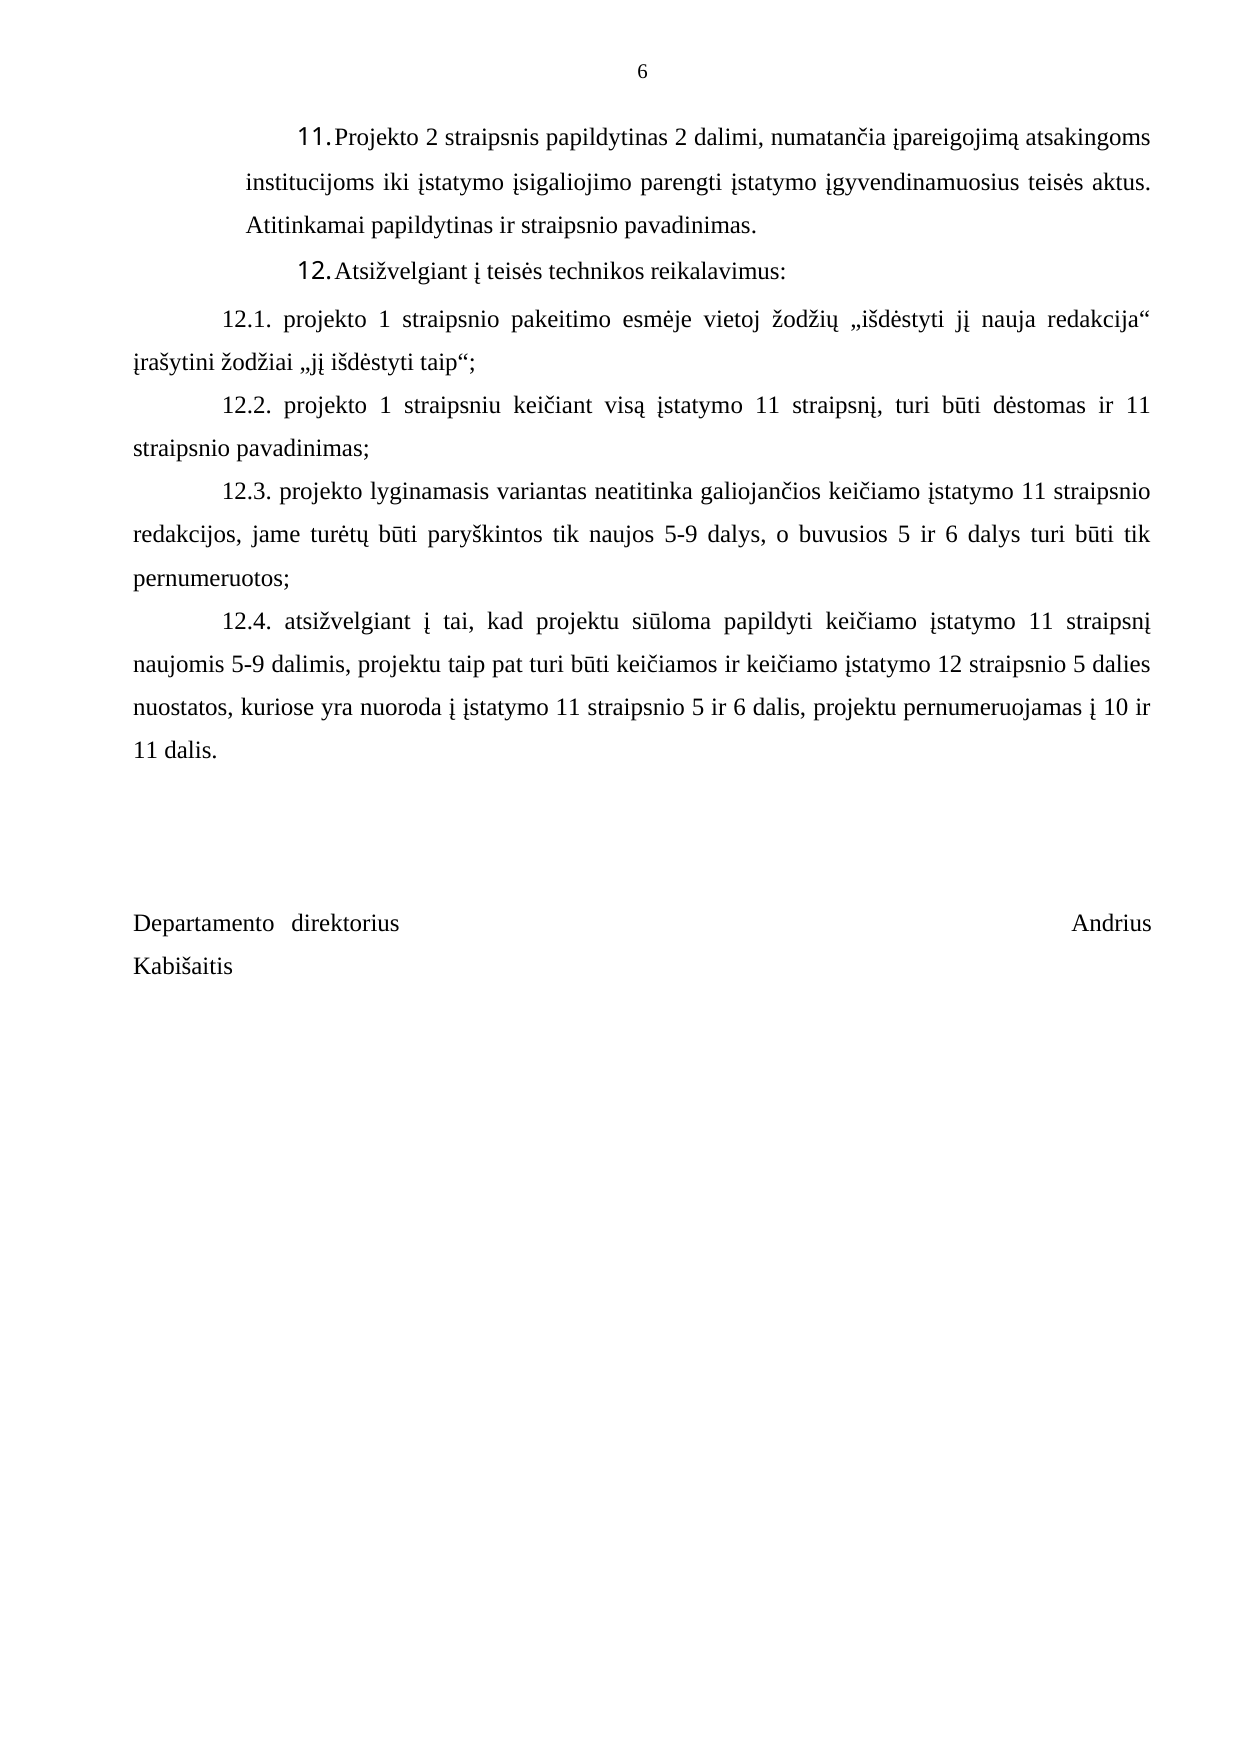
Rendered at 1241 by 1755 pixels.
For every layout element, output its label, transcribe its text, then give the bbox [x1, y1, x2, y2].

list Atsižvelgiant į teisės technikos reikalavimus: [208, 253, 1152, 287]
text 12.1. projekto 1 straipsnio pakeitimo esmėje vietoj žodžių „išdėstyti jį nauja redakcija“ įrašytini žodžiai „jį išdėstyti taip“; [133, 304, 1152, 376]
text 12.4. atsižvelgiant į tai, kad projektu siūloma papildyti keičiamo įstatymo 11 straipsnį naujomis 5-9 dalimis, projektu taip pat turi būti keičiamos ir keičiamo įstatymo 12 straipsnio 5 dalies nuostatos, kuriose yra nuoroda į įstatymo 11 straipsnio 5 ir 6 dalis, projektu pernumeruojamas į 10 ir 11 dalis. [133, 606, 1152, 764]
text 12.2. projekto 1 straipsniu keičiant visą įstatymo 11 straipsnį, turi būti dėstomas ir 11 straipsnio pavadinimas; [133, 390, 1152, 462]
list Projekto 2 straipsnis papildytinas 2 dalimi, numatančia įpareigojimą atsakingoms institucijoms iki įstatymo įsigaliojimo parengti įstatymo įgyvendinamuosius teisės aktus. Atitinkamai papildytinas ir straipsnio pavadinimas. [208, 118, 1152, 238]
text 12.3. projekto lyginamasis variantas neatitinka galiojančios keičiamo įstatymo 11 straipsnio redakcijos, jame turėtų būti paryškintos tik naujos 5-9 dalys, o buvusios 5 ir 6 dalys turi būti tik pernumeruotos; [133, 476, 1152, 591]
text Departamento direktorius Andrius Kabišaitis [133, 908, 1152, 979]
